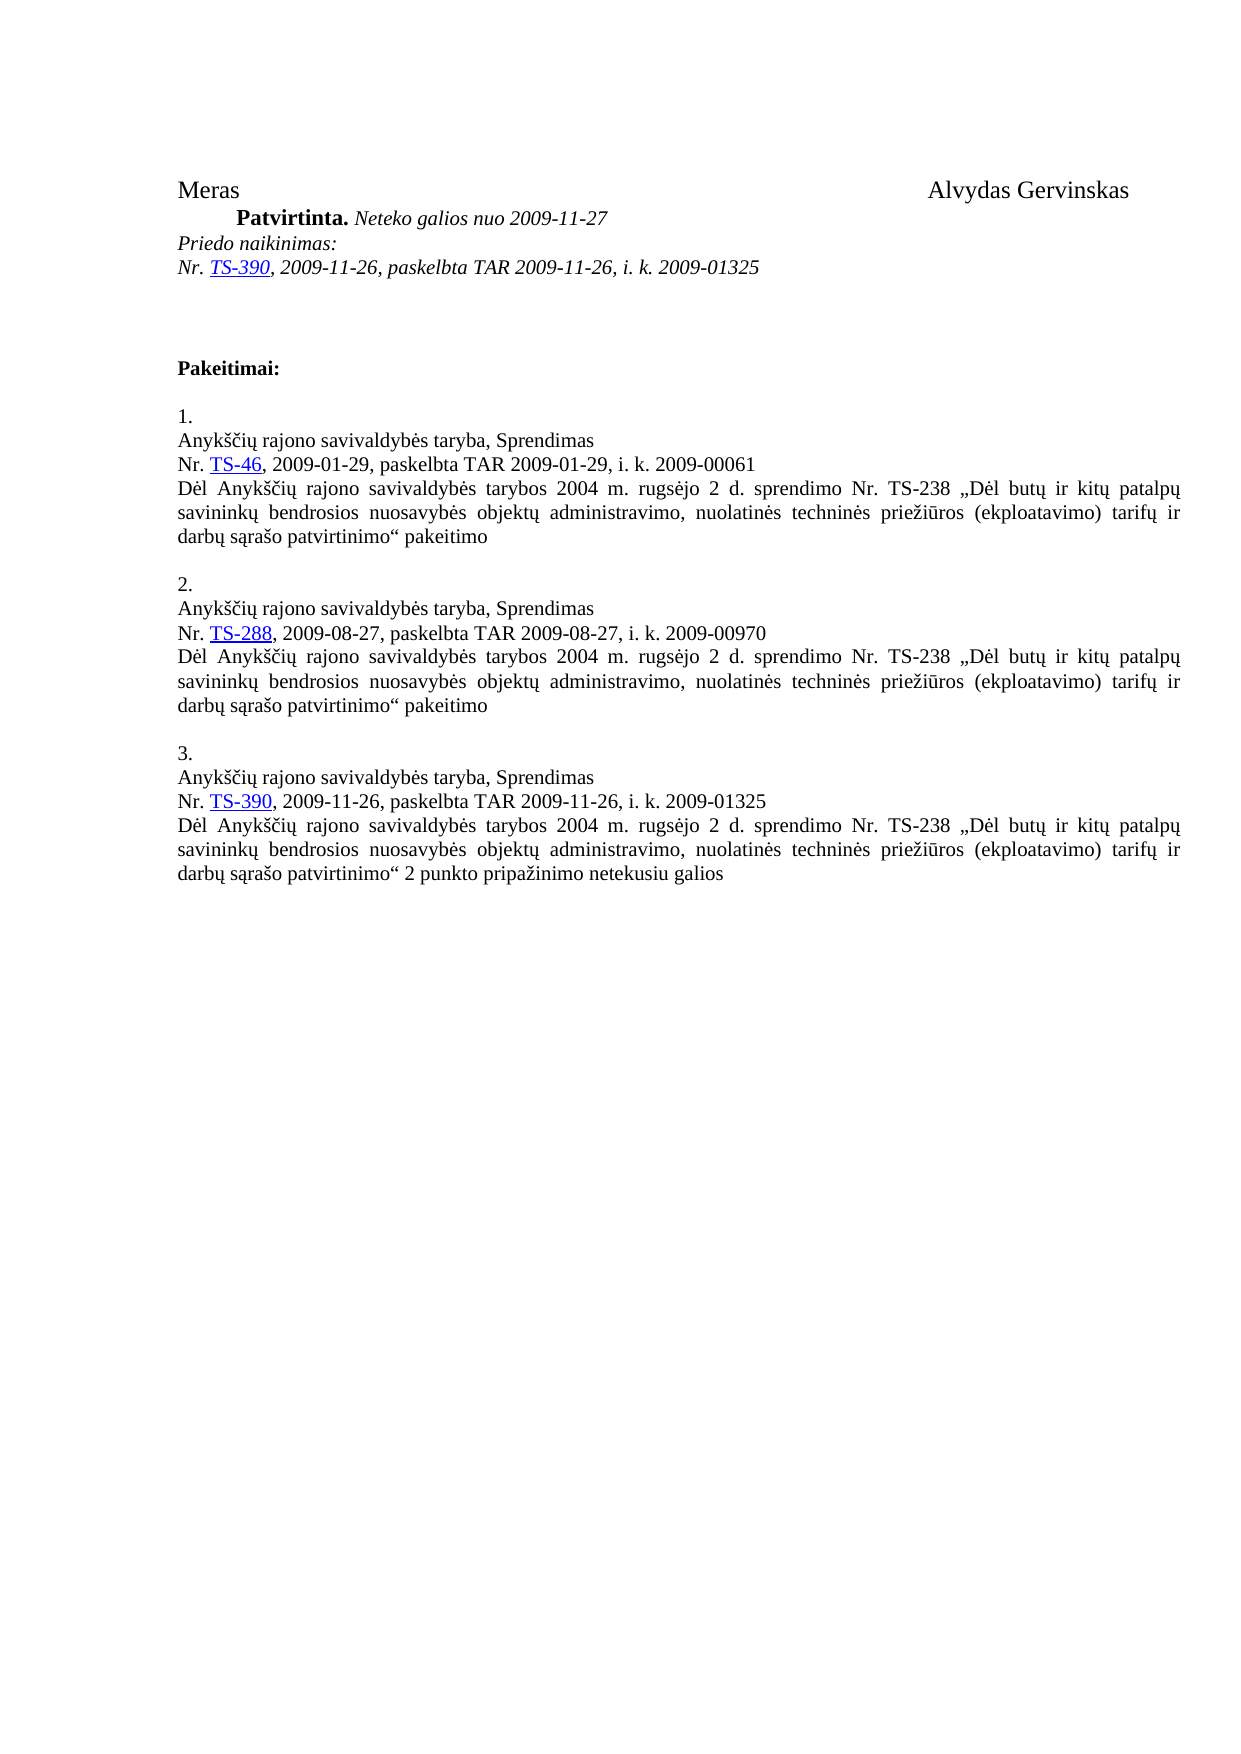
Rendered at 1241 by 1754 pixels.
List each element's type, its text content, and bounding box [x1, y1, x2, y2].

text Priedo naikinimas: [177, 231, 1181, 255]
text Dėl Anykščių rajono savivaldybės tarybos 2004 m. rugsėjo 2 d. sprendimo Nr. TS-238 „Dėl butų ir kitų patalpų savininkų bendrosios nuosavybės objektų administravimo, nuolatinės techninės priežiūros (ekploatavimo) tarifų ir darbų sąrašo patvirtinimo“ 2 punkto pripažinimo netekusiu galios [177, 813, 1181, 885]
text 3. [177, 741, 1181, 765]
text Meras Alvydas Gervinskas [177, 176, 1181, 204]
text Dėl Anykščių rajono savivaldybės tarybos 2004 m. rugsėjo 2 d. sprendimo Nr. TS-238 „Dėl butų ir kitų patalpų savininkų bendrosios nuosavybės objektų administravimo, nuolatinės techninės priežiūros (ekploatavimo) tarifų ir darbų sąrašo patvirtinimo“ pakeitimo [177, 476, 1181, 548]
text Nr. TS-390, 2009-11-26, paskelbta TAR 2009-11-26, i. k. 2009-01325 [177, 255, 1181, 279]
text 1. [177, 404, 1181, 428]
text 2. [177, 572, 1181, 596]
text Pakeitimai: [177, 356, 1181, 380]
text Nr. TS-390, 2009-11-26, paskelbta TAR 2009-11-26, i. k. 2009-01325 [177, 789, 1181, 813]
text Dėl Anykščių rajono savivaldybės tarybos 2004 m. rugsėjo 2 d. sprendimo Nr. TS-238 „Dėl butų ir kitų patalpų savininkų bendrosios nuosavybės objektų administravimo, nuolatinės techninės priežiūros (ekploatavimo) tarifų ir darbų sąrašo patvirtinimo“ pakeitimo [177, 644, 1181, 717]
text Anykščių rajono savivaldybės taryba, Sprendimas [177, 765, 1181, 789]
text Anykščių rajono savivaldybės taryba, Sprendimas [177, 428, 1181, 452]
text Patvirtinta. Neteko galios nuo 2009-11-27 [177, 204, 1181, 231]
text Nr. TS-288, 2009-08-27, paskelbta TAR 2009-08-27, i. k. 2009-00970 [177, 620, 1181, 644]
text Nr. TS-46, 2009-01-29, paskelbta TAR 2009-01-29, i. k. 2009-00061 [177, 452, 1181, 476]
text Anykščių rajono savivaldybės taryba, Sprendimas [177, 596, 1181, 620]
